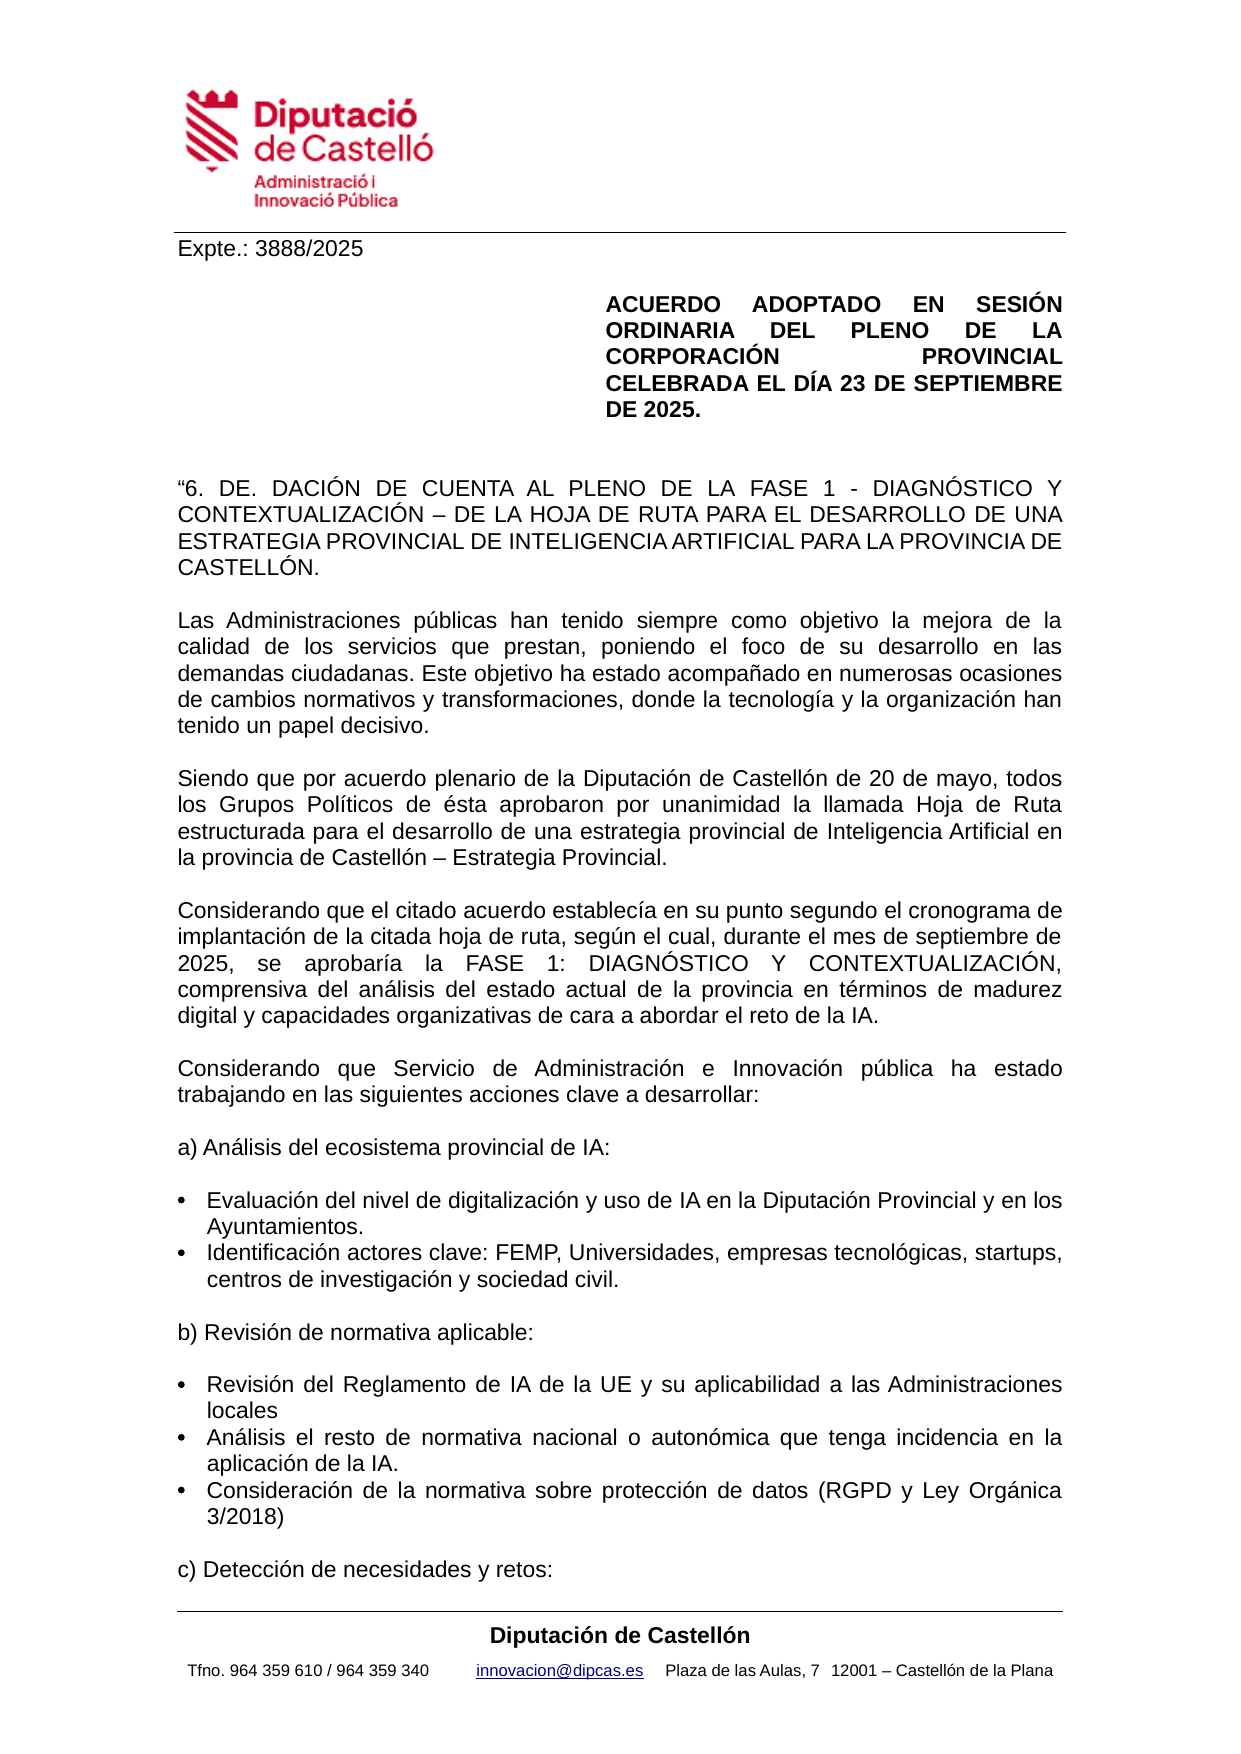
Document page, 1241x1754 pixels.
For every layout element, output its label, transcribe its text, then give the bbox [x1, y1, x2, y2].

list Análisis el resto de normativa nacional o autonómica que tenga incidencia en la aplicación de la IA. [177, 1424, 1063, 1477]
list Identificación actores clave: FEMP, Universidades, empresas tecnológicas, startups, centros de investigación y sociedad civil. [177, 1239, 1063, 1292]
text “6. DE. DACIÓN DE CUENTA AL PLENO DE LA FASE 1 - DIAGNÓSTICO Y CONTEXTUALIZACIÓN – DE LA HOJA DE RUTA PARA EL DESARROLLO DE UNA ESTRATEGIA PROVINCIAL DE INTELIGENCIA ARTIFICIAL PARA LA PROVINCIA DE CASTELLÓN. [177, 475, 1063, 581]
text Expte.: 3888/2025 [174, 233, 1066, 264]
text Considerando que Servicio de Administración e Innovación pública ha estado trabajando en las siguientes acciones clave a desarrollar: [177, 1055, 1063, 1108]
list Revisión del Reglamento de IA de la UE y su aplicabilidad a las Administraciones locales [177, 1371, 1063, 1424]
text c) Detección de necesidades y retos: [177, 1556, 1063, 1582]
text a) Análisis del ecosistema provincial de IA: [177, 1134, 1063, 1160]
text Las Administraciones públicas han tenido siempre como objetivo la mejora de la calidad de los servicios que prestan, poniendo el foco de su desarrollo en las demandas ciudadanas. Este objetivo ha estado acompañado en numerosas ocasiones de cambios normativos y transformaciones, donde la tecnología y la organización han tenido un papel decisivo. [177, 607, 1063, 739]
list Evaluación del nivel de digitalización y uso de IA en la Diputación Provincial y en los Ayuntamientos. [177, 1187, 1063, 1239]
text ACUERDO ADOPTADO EN SESIÓN ORDINARIA DEL PLENO DE LA CORPORACIÓN PROVINCIAL CELEBRADA EL DÍA 23 DE SEPTIEMBRE DE 2025. [605, 291, 1063, 422]
text b) Revisión de normativa aplicable: [177, 1318, 1063, 1345]
list Consideración de la normativa sobre protección de datos (RGPD y Ley Orgánica 3/2018) [177, 1477, 1063, 1529]
text Siendo que por acuerdo plenario de la Diputación de Castellón de 20 de mayo, todos los Grupos Políticos de ésta aprobaron por unanimidad la llamada Hoja de Ruta estructurada para el desarrollo de una estrategia provincial de Inteligencia Artificial en la provincia de Castellón – Estrategia Provincial. [177, 765, 1063, 870]
text Considerando que el citado acuerdo establecía en su punto segundo el cronograma de implantación de la citada hoja de ruta, según el cual, durante el mes de septiembre de 2025, se aprobaría la FASE 1: DIAGNÓSTICO Y CONTEXTUALIZACIÓN, comprensiva del análisis del estado actual de la provincia en términos de madurez digital y capacidades organizativas de cara a abordar el reto de la IA. [177, 897, 1063, 1028]
picture [180, 80, 445, 221]
